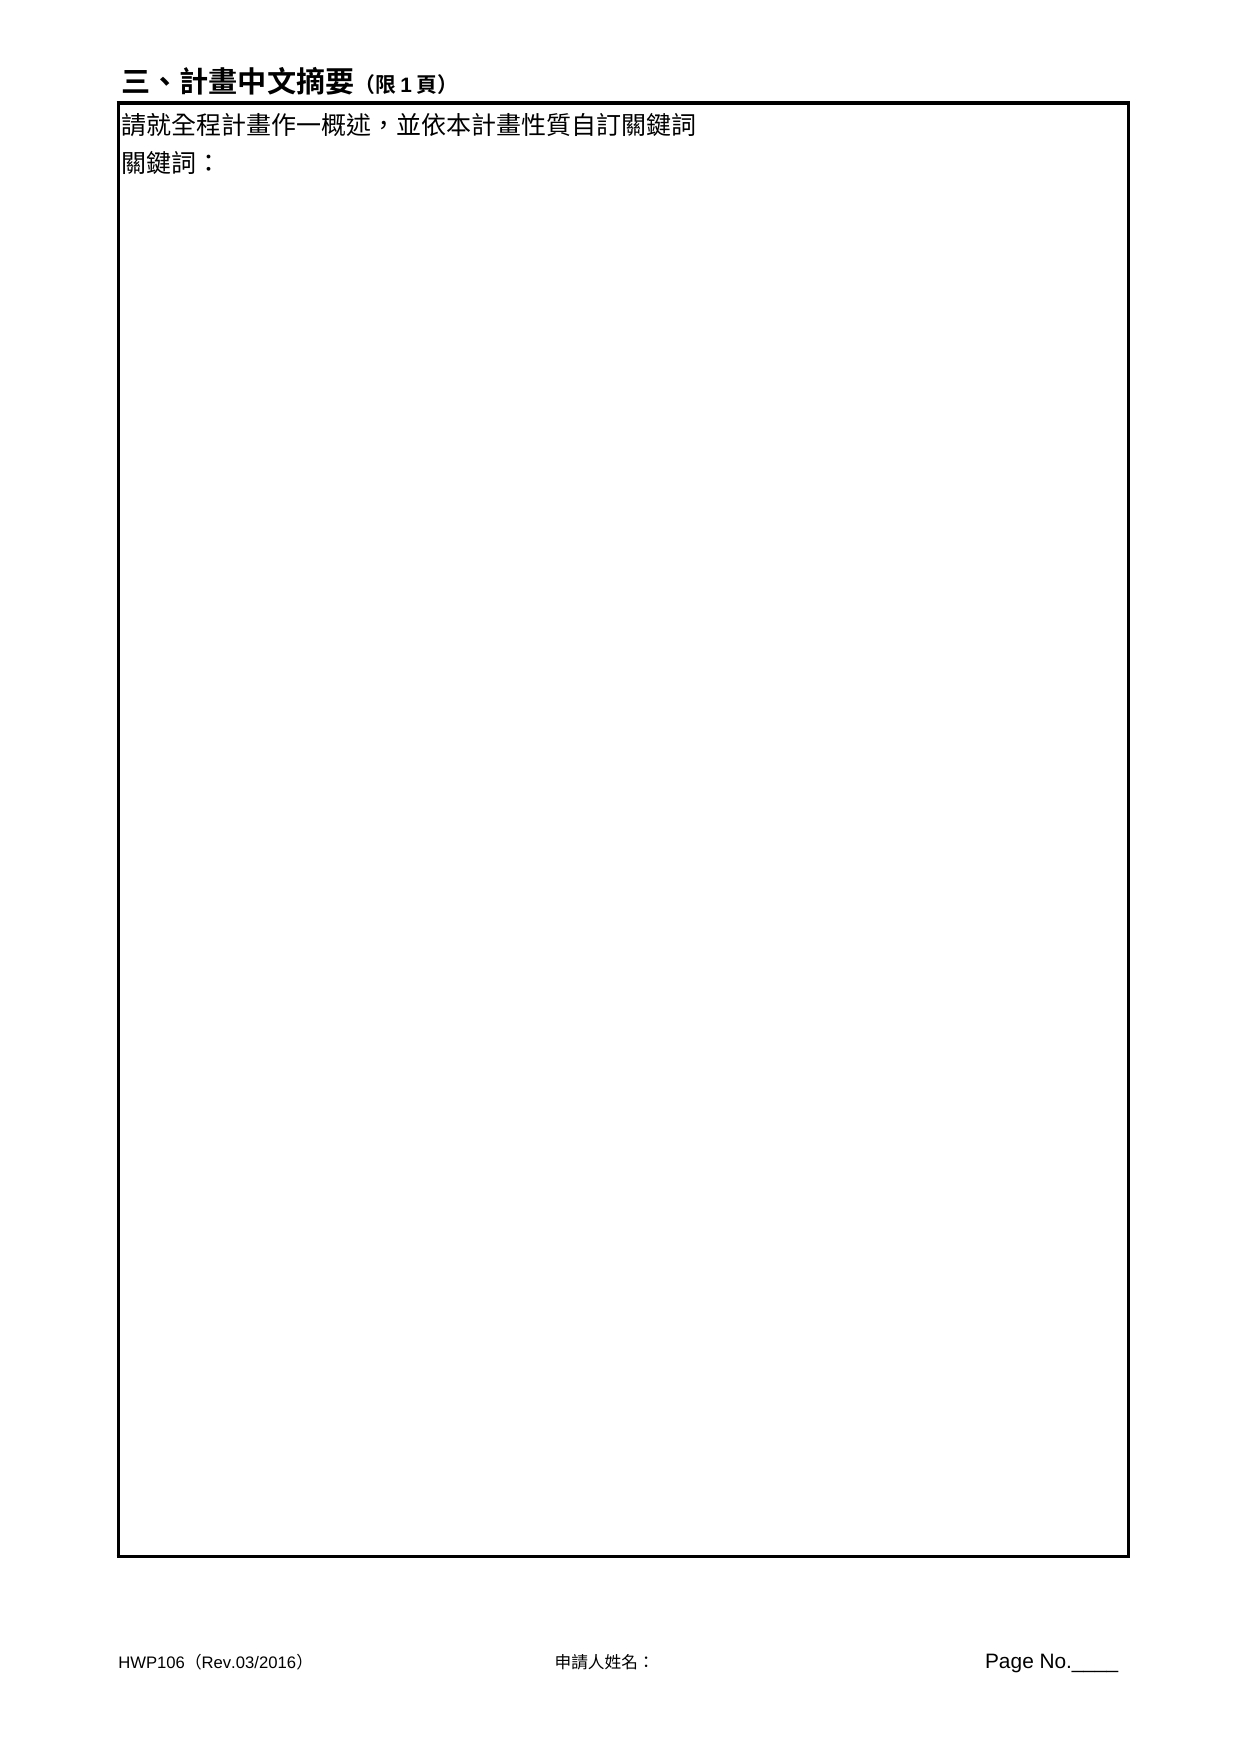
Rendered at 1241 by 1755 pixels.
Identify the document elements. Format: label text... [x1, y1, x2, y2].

table_header 三、計畫中文摘要（限1頁） [118, 59, 1128, 101]
table_cell 請就全程計畫作一概述，並依本計畫性質自訂關鍵詞 關鍵詞： [120, 105, 1127, 1554]
